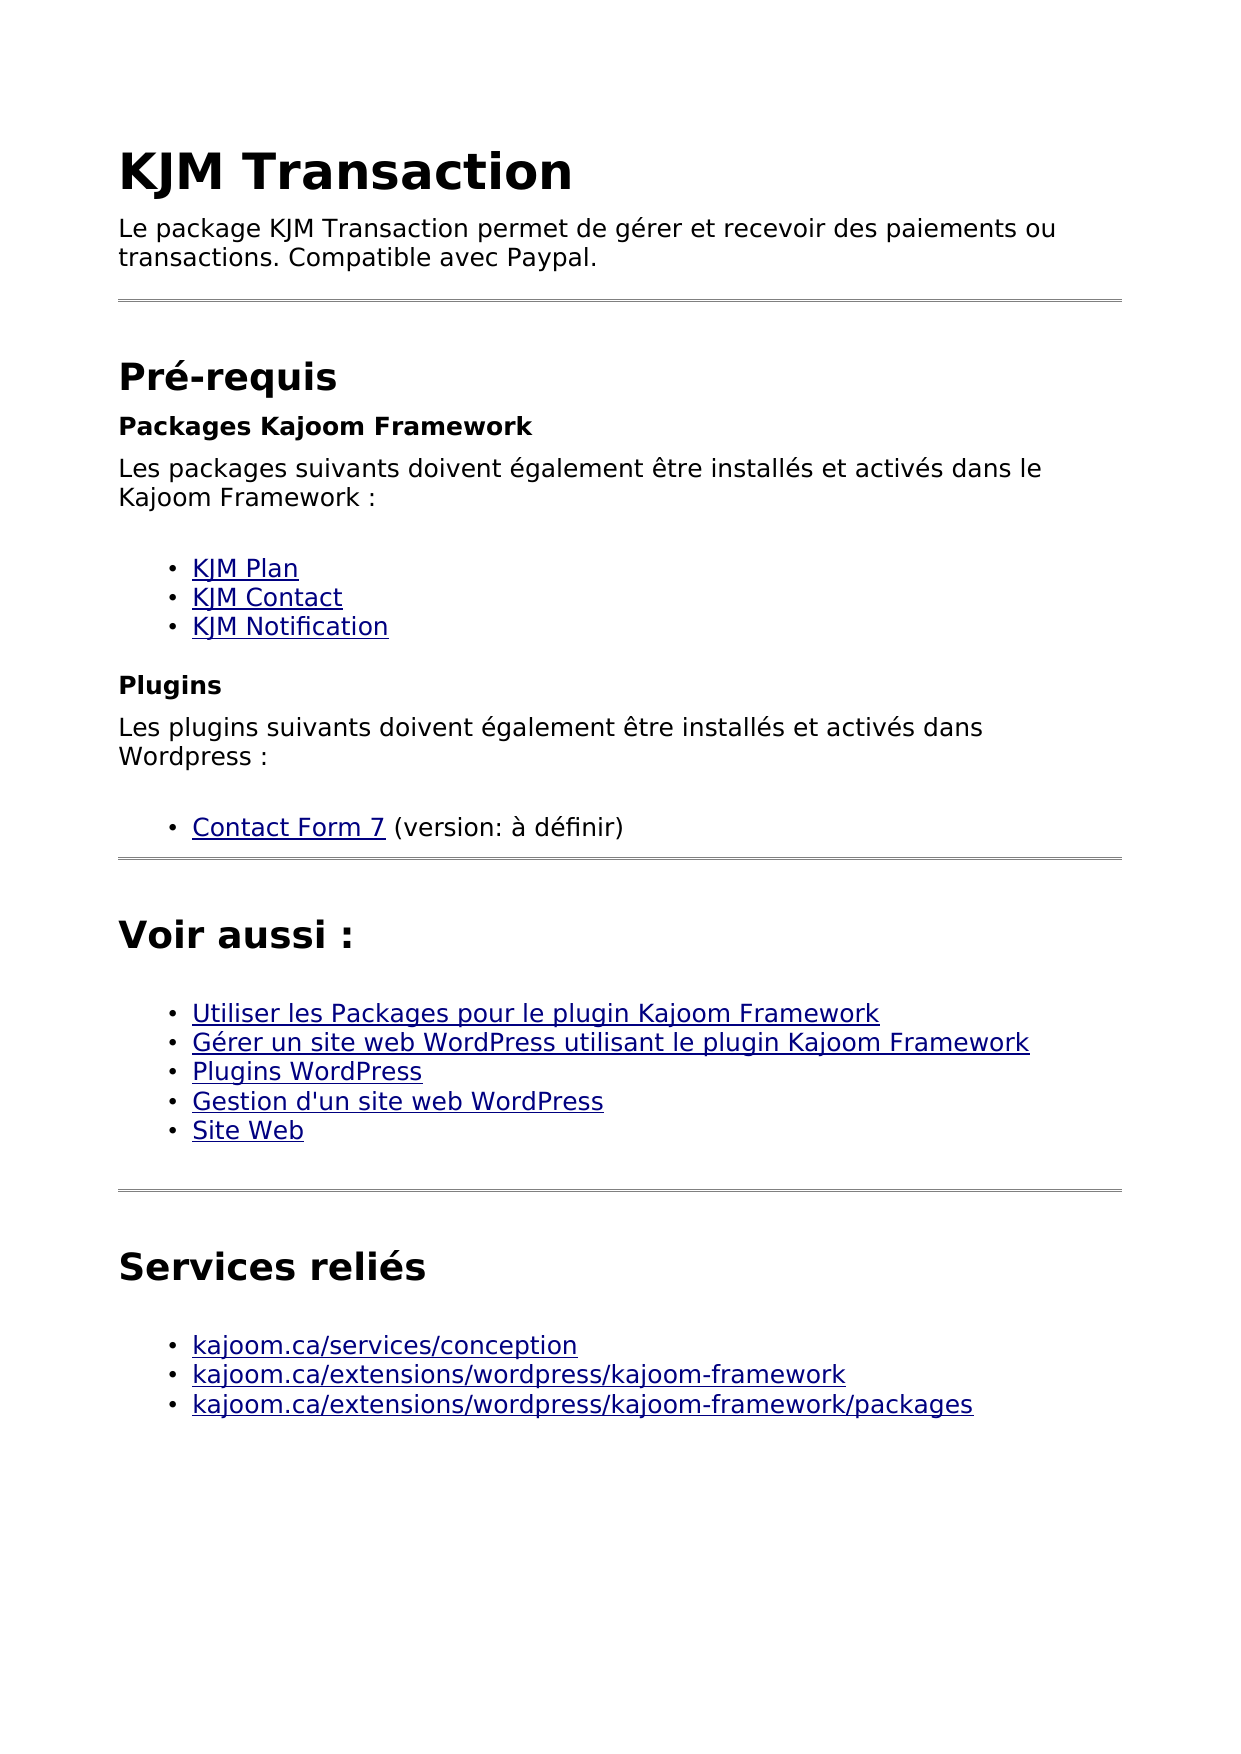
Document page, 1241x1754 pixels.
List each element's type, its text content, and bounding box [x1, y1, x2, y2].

list Contact Form 7 (version: à définir) [177, 813, 1122, 842]
subtitle KJM Transaction [118, 143, 1122, 201]
list kajoom.ca/services/conception [177, 1332, 1122, 1361]
text Packages Kajoom Framework [118, 412, 1122, 441]
subtitle Pré-requis [118, 356, 1122, 400]
list KJM Contact [177, 583, 1122, 612]
list Utiliser les Packages pour le plugin Kajoom Framework [177, 999, 1122, 1028]
list Plugins WordPress [177, 1058, 1122, 1087]
subtitle Services reliés [118, 1246, 1122, 1289]
list Site Web [177, 1116, 1122, 1145]
list kajoom.ca/extensions/wordpress/kajoom-framework/packages [177, 1390, 1122, 1419]
subtitle Voir aussi : [118, 914, 1122, 957]
list KJM Notification [177, 612, 1122, 642]
list Gérer un site web WordPress utilisant le plugin Kajoom Framework [177, 1028, 1122, 1058]
list KJM Plan [177, 554, 1122, 583]
list Gestion d'un site web WordPress [177, 1087, 1122, 1116]
text Le package KJM Transaction permet de gérer et recevoir des paiements ou transactions. Compatible avec Paypal. [118, 214, 1122, 272]
list kajoom.ca/extensions/wordpress/kajoom-framework [177, 1361, 1122, 1390]
text Plugins [118, 671, 1122, 700]
text Les packages suivants doivent également être installés et activés dans le Kajoom Framework : [118, 454, 1122, 512]
text Les plugins suivants doivent également être installés et activés dans Wordpress : [118, 713, 1122, 771]
